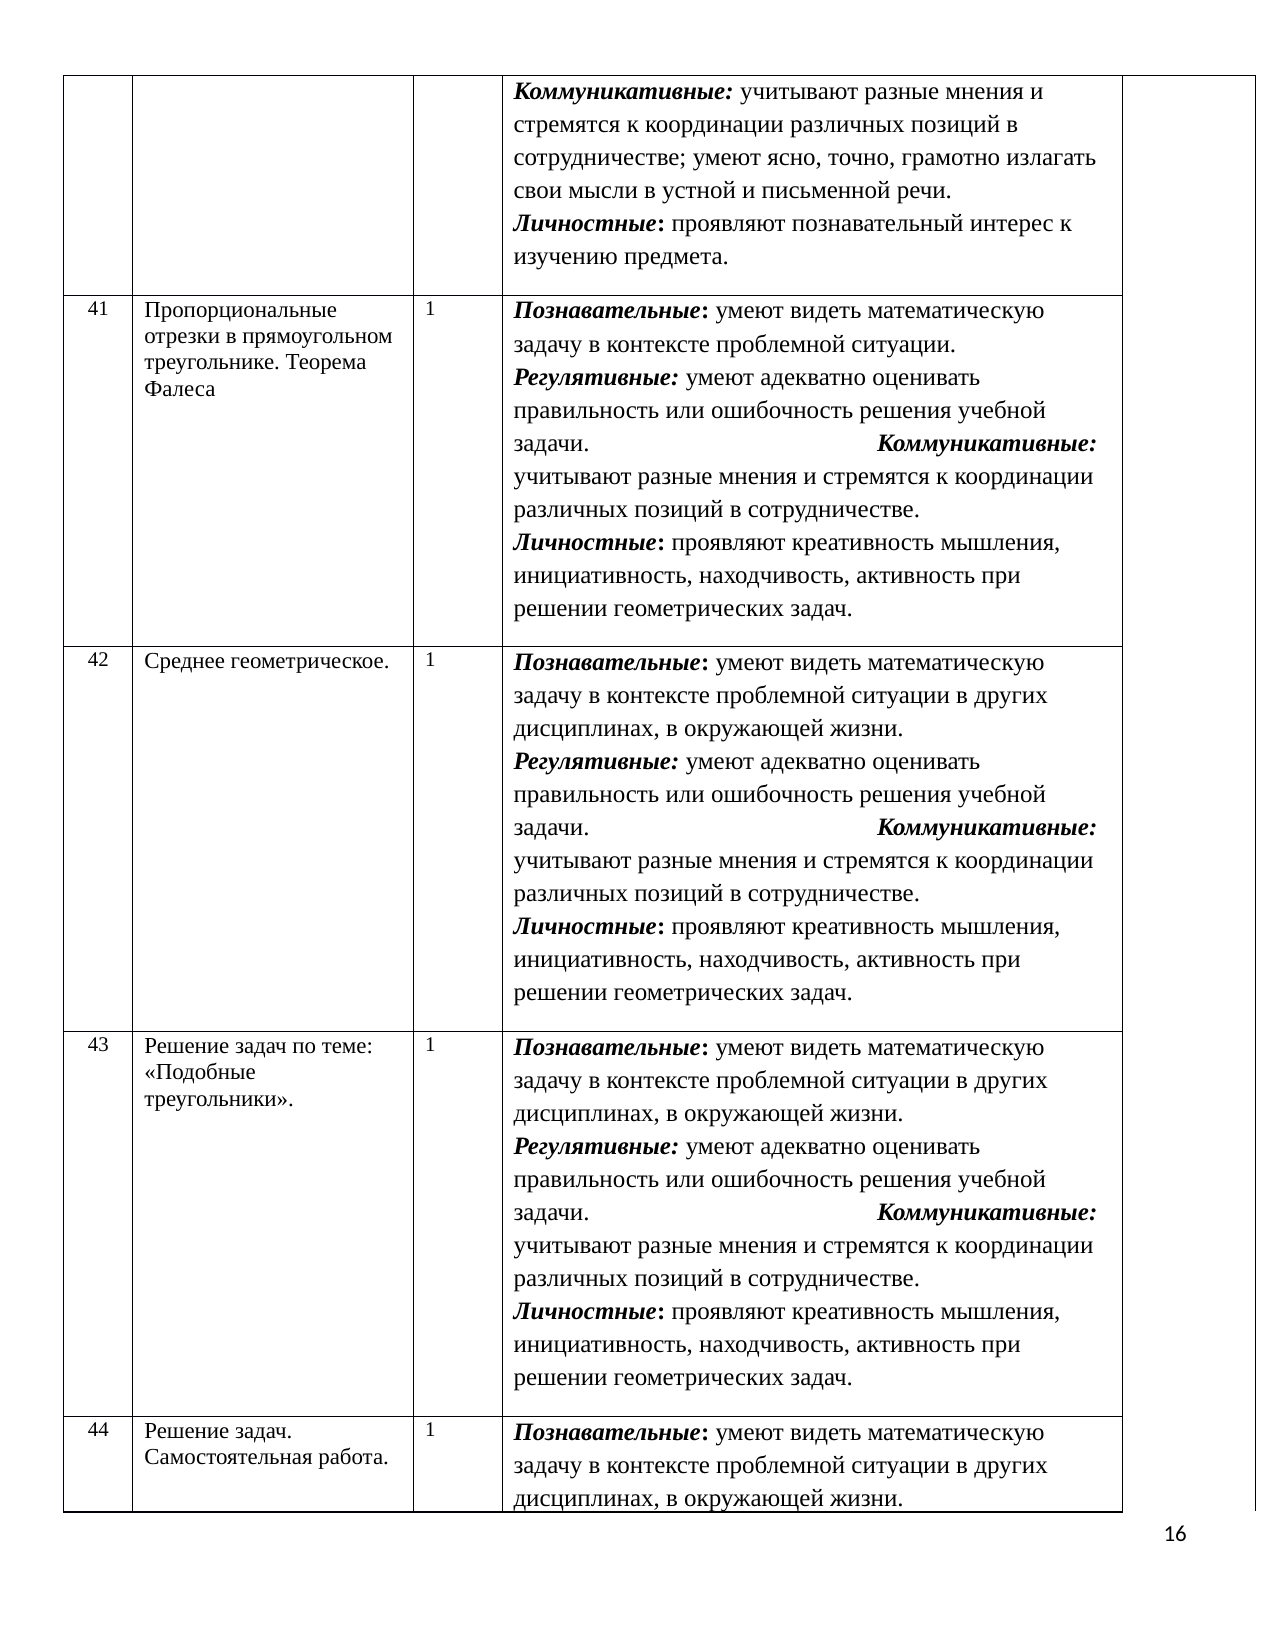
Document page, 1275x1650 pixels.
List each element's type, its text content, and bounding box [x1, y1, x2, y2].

table_cell 43 [64, 1032, 132, 1416]
table_cell 1 [414, 1417, 502, 1511]
table_cell Познавательные: умеют видеть математическую задачу в контексте проблемной ситуации в других дисциплинах, в окружающей жизни. [503, 1417, 1122, 1511]
table_cell [59, 646, 63, 1031]
table_cell [1256, 646, 1275, 1031]
table_cell [64, 76, 132, 294]
table_cell [1256, 295, 1275, 646]
table_cell [59, 1031, 63, 1416]
table_cell Познавательные: умеют видеть математическую задачу в контексте проблемной ситуации в других дисциплинах, в окружающей жизни. Регулятивные: умеют адекватно оценивать правильность или ошибочность решения учебной задачи. Коммуникативные: учитывают разные мнения и стремятся к координации различных позиций в сотрудничестве. Личностные: проявляют креативность мышления, инициативность, находчивость, активность при решении геометрических задач. [503, 1032, 1122, 1416]
table_cell [133, 76, 413, 294]
table_cell Познавательные: умеют видеть математическую задачу в контексте проблемной ситуации в других дисциплинах, в окружающей жизни. Регулятивные: умеют адекватно оценивать правильность или ошибочность решения учебной задачи. Коммуникативные: учитывают разные мнения и стремятся к координации различных позиций в сотрудничестве. Личностные: проявляют креативность мышления, инициативность, находчивость, активность при решении геометрических задач. [503, 647, 1122, 1031]
table_cell 1 [414, 1032, 502, 1416]
table_cell 42 [64, 647, 132, 1031]
table_cell [1123, 295, 1255, 1416]
table_cell [1256, 1416, 1275, 1511]
table_cell [1123, 1416, 1255, 1511]
table_cell Пропорциональные отрезки в прямоугольном треугольнике. Теорема Фалеса [133, 296, 413, 646]
table_cell Решение задач. Самостоятельная работа. [133, 1417, 413, 1511]
table_cell 41 [64, 296, 132, 646]
table_cell [1256, 75, 1275, 294]
table_cell [59, 295, 63, 646]
table_cell Решение задач по теме: «Подобные треугольники». [133, 1032, 413, 1416]
table_cell 1 [414, 647, 502, 1031]
table_cell [59, 75, 63, 294]
table_cell [1256, 1031, 1275, 1416]
table_cell Коммуникативные: учитывают разные мнения и стремятся к координации различных позиций в сотрудничестве; умеют ясно, точно, грамотно излагать свои мысли в устной и письменной речи. Личностные: проявляют познавательный интерес к изучению предмета. [503, 76, 1122, 294]
table_cell Среднее геометрическое. [133, 647, 413, 1031]
table_cell [1123, 76, 1255, 294]
table_cell Познавательные: умеют видеть математическую задачу в контексте проблемной ситуации. Регулятивные: умеют адекватно оценивать правильность или ошибочность решения учебной задачи. Коммуникативные: учитывают разные мнения и стремятся к координации различных позиций в сотрудничестве. Личностные: проявляют креативность мышления, инициативность, находчивость, активность при решении геометрических задач. [503, 296, 1122, 646]
table_cell 1 [414, 296, 502, 646]
table_cell 44 [64, 1417, 132, 1511]
table_cell [414, 76, 502, 294]
table_cell [59, 1416, 63, 1511]
